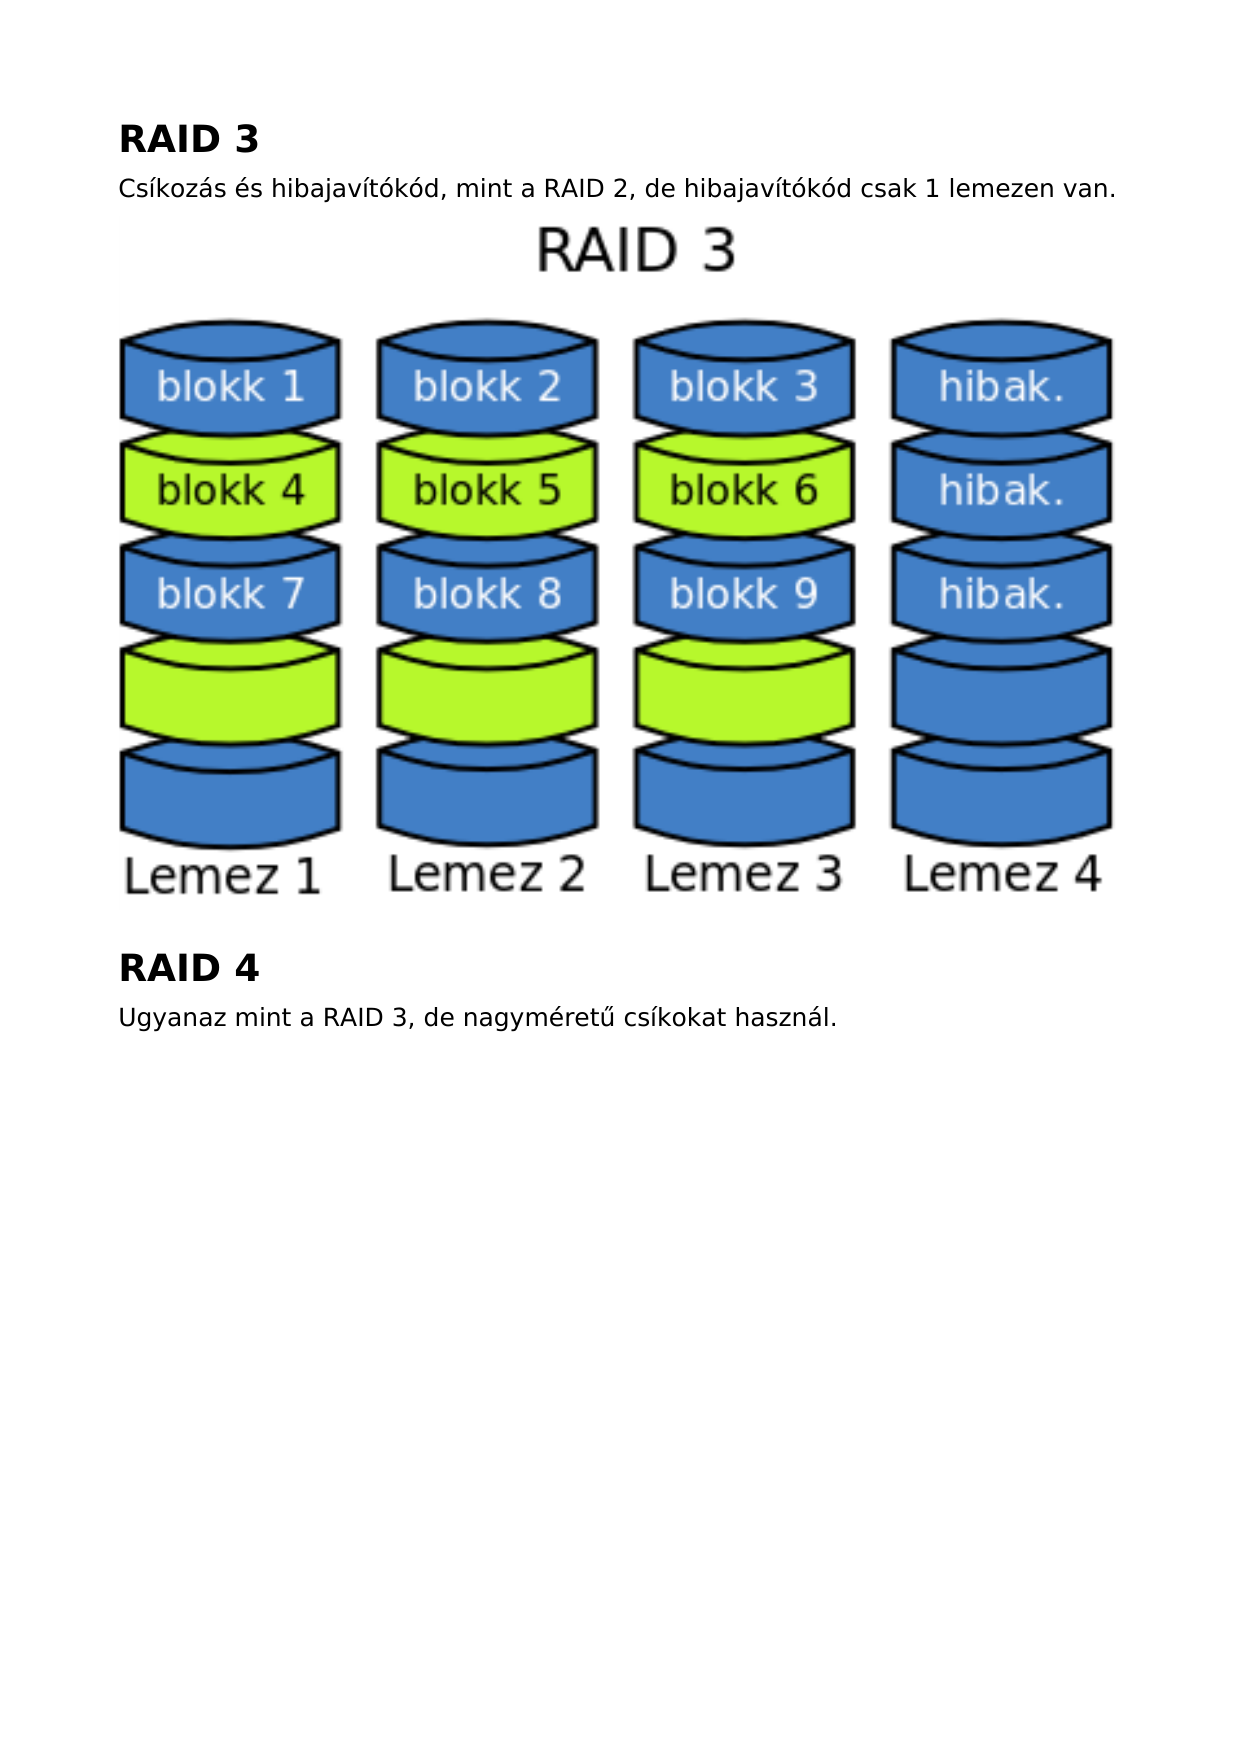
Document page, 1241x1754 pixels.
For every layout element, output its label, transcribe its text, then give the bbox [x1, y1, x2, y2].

subtitle RAID 3 [118, 118, 1122, 162]
subtitle RAID 4 [118, 947, 1122, 990]
text Csíkozás és hibajavítókód, mint a RAID 2, de hibajavítókód csak 1 lemezen van. [118, 174, 1122, 203]
text Ugyanaz mint a RAID 3, de nagyméretű csíkokat használ. [118, 1003, 1122, 1032]
picture [118, 216, 1123, 910]
